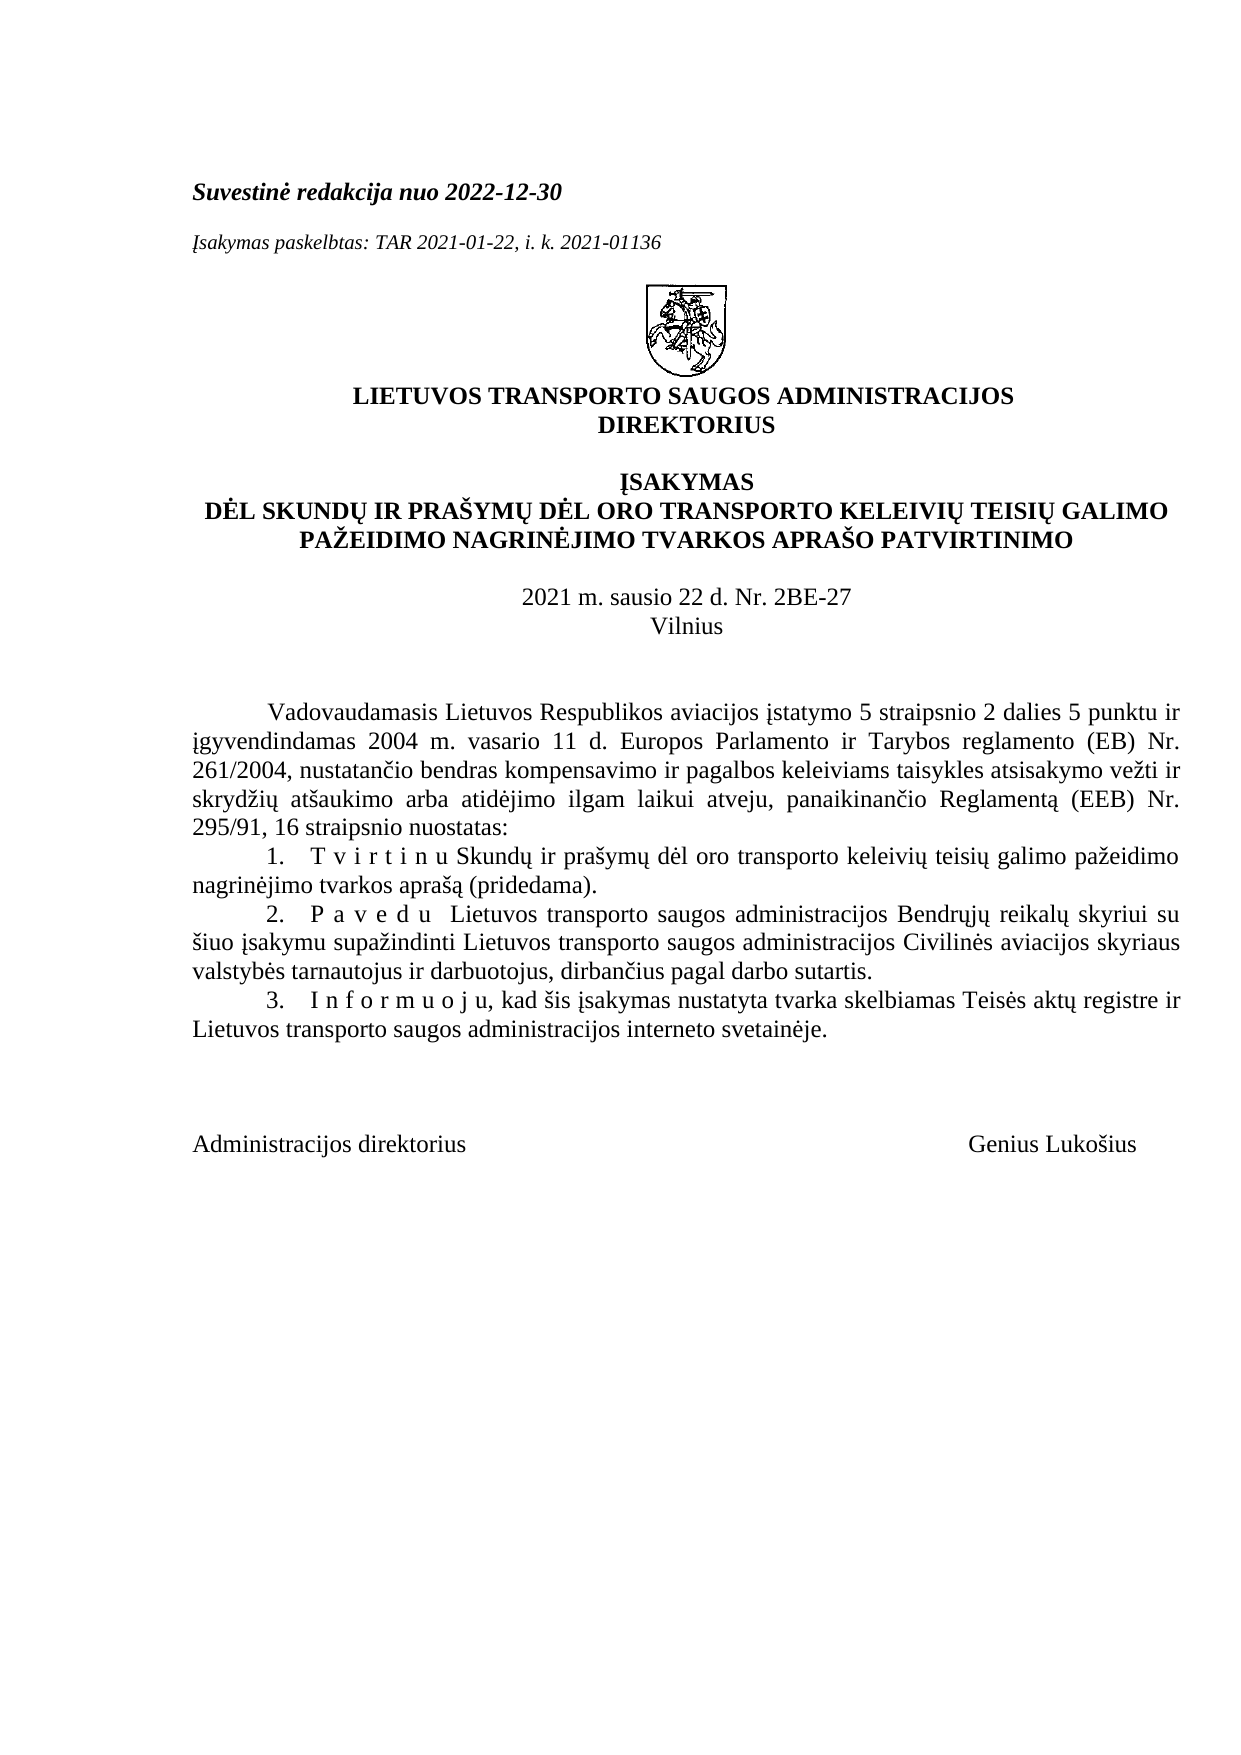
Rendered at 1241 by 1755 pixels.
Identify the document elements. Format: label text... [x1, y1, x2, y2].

text DĖL SKUNDŲ IR PRAŠYMŲ DĖL ORO TRANSPORTO KELEIVIŲ TEISIŲ GALIMO PAŽEIDIMO NAGRINĖJIMO TVARKOS APRAŠO PATVIRTINIMO [192, 496, 1181, 554]
text 2. P a v e d u Lietuvos transporto saugos administracijos Bendrųjų reikalų skyriui su šiuo įsakymu supažindinti Lietuvos transporto saugos administracijos Civilinės aviacijos skyriaus valstybės tarnautojus ir darbuotojus, dirbančius pagal darbo sutartis. [192, 899, 1181, 985]
text 1. T v i r t i n u Skundų ir prašymų dėl oro transporto keleivių teisių galimo pažeidimo nagrinėjimo tvarkos aprašą (pridedama). [192, 841, 1181, 899]
text Vadovaudamasis Lietuvos Respublikos aviacijos įstatymo 5 straipsnio 2 dalies 5 punktu ir įgyvendindamas 2004 m. vasario 11 d. Europos Parlamento ir Tarybos reglamento (EB) Nr. 261/2004, nustatančio bendras kompensavimo ir pagalbos keleiviams taisykles atsisakymo vežti ir skrydžių atšaukimo arba atidėjimo ilgam laikui atveju, panaikinančio Reglamentą (EEB) Nr. 295/91, 16 straipsnio nuostatas: [192, 697, 1181, 841]
text Įsakymas paskelbtas: TAR 2021-01-22, i. k. 2021-01136 [192, 230, 1181, 254]
text DIREKTORIUS [192, 410, 1181, 439]
text 3. I n f o r m u o j u, kad šis įsakymas nustatyta tvarka skelbiamas Teisės aktų registre ir Lietuvos transporto saugos administracijos interneto svetainėje. [192, 985, 1181, 1042]
text Administracijos direktorius Genius Lukošius [192, 1129, 1181, 1157]
text LIETUVOS TRANSPORTO SAUGOS ADMINISTRACIJOS [192, 381, 1181, 410]
text Vilnius [192, 611, 1181, 640]
text ĮSAKYMAS [192, 467, 1181, 496]
text Suvestinė redakcija nuo 2022-12-30 [192, 177, 1181, 206]
text 2021 m. sausio 22 d. Nr. 2BE-27 [192, 582, 1181, 611]
